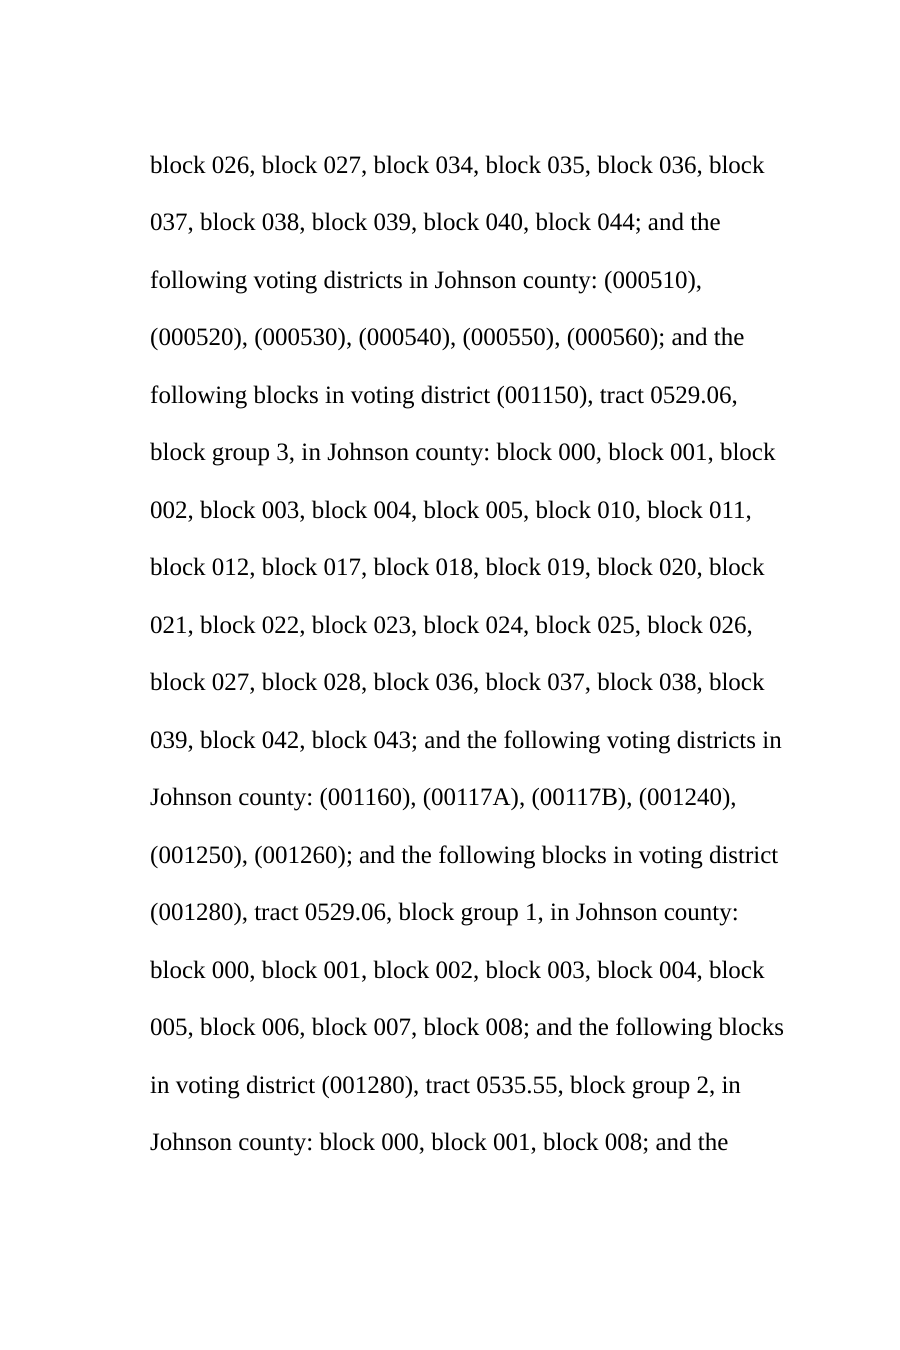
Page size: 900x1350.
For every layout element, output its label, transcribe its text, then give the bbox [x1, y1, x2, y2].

text block 026, block 027, block 034, block 035, block 036, block 037, block 038, block 039, block 040, block 044; and the following voting districts in Johnson county: (000510), (000520), (000530), (000540), (000550), (000560); and the following blocks in voting district (001150), tract 0529.06, block group 3, in Johnson county: block 000, block 001, block 002, block 003, block 004, block 005, block 010, block 011, block 012, block 017, block 018, block 019, block 020, block 021, block 022, block 023, block 024, block 025, block 026, block 027, block 028, block 036, block 037, block 038, block 039, block 042, block 043; and the following voting districts in Johnson county: (001160), (00117A), (00117B), (001240), (001250), (001260); and the following blocks in voting district (001280), tract 0529.06, block group 1, in Johnson county: block 000, block 001, block 002, block 003, block 004, block 005, block 006, block 007, block 008; and the following blocks in voting district (001280), tract 0535.55, block group 2, in Johnson county: block 000, block 001, block 008; and the [150, 150, 787, 1156]
